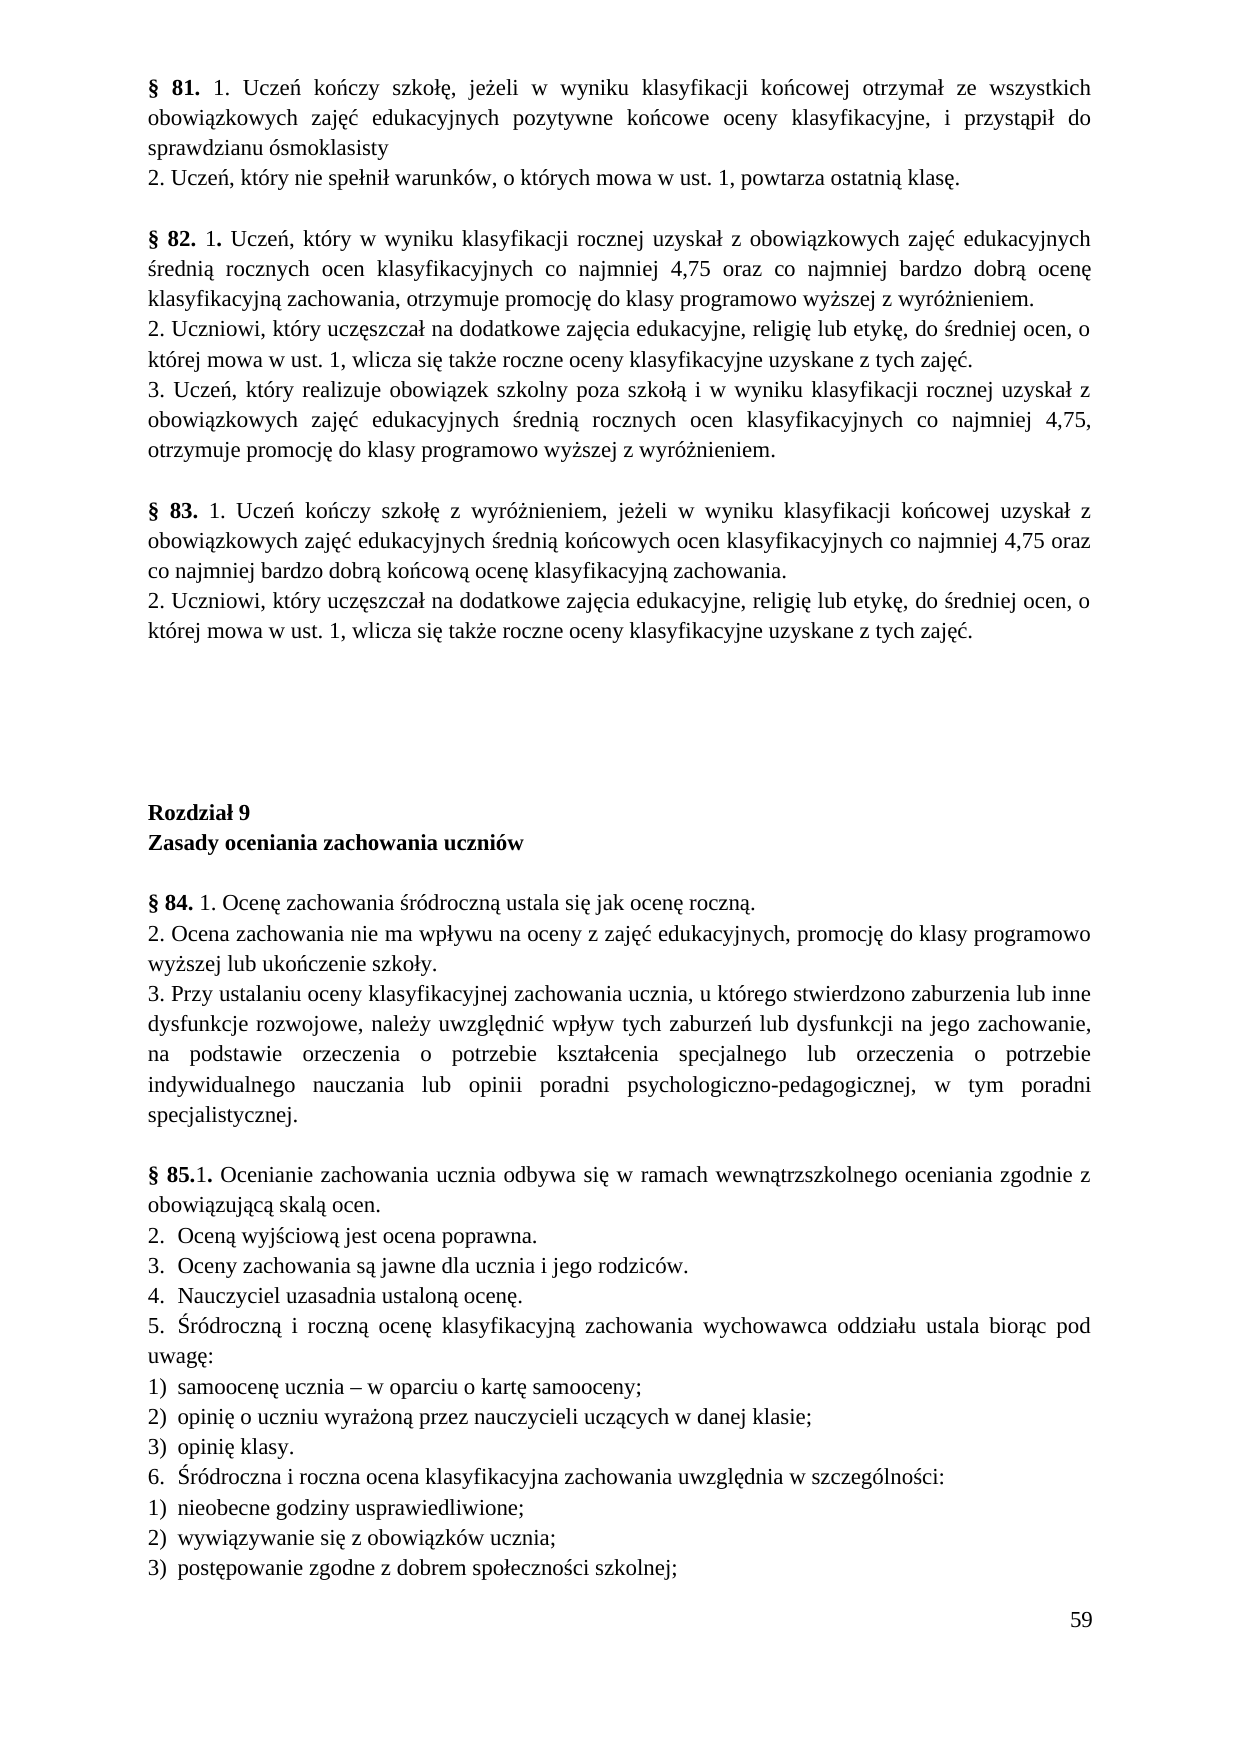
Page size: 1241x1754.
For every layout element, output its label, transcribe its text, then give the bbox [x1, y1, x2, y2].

text 2. Uczniowi, który uczęszczał na dodatkowe zajęcia edukacyjne, religię lub etykę, do średniej ocen, o której mowa w ust. 1, wlicza się także roczne oceny klasyfikacyjne uzyskane z tych zajęć. [148, 587, 1093, 644]
list postępowanie zgodne z dobrem społeczności szkolnej; [148, 1554, 1093, 1580]
text 3. Uczeń, który realizuje obowiązek szkolny poza szkołą i w wyniku klasyfikacji rocznej uzyskał z obowiązkowych zajęć edukacyjnych średnią rocznych ocen klasyfikacyjnych co najmniej 4,75, otrzymuje promocję do klasy programowo wyższej z wyróżnieniem. [148, 376, 1093, 463]
text 3. Przy ustalaniu oceny klasyfikacyjnej zachowania ucznia, u którego stwierdzono zaburzenia lub inne dysfunkcje rozwojowe, należy uwzględnić wpływ tych zaburzeń lub dysfunkcji na jego zachowanie, na podstawie orzeczenia o potrzebie kształcenia specjalnego lub orzeczenia o potrzebie indywidualnego nauczania lub opinii poradni psychologiczno-pedagogicznej, w tym poradni specjalistycznej. [148, 980, 1093, 1127]
text Rozdział 9 [148, 799, 1093, 825]
list wywiązywanie się z obowiązków ucznia; [148, 1524, 1093, 1550]
list samoocenę ucznia – w oparciu o kartę samooceny; [148, 1373, 1093, 1399]
text 2. Uczeń, który nie spełnił warunków, o których mowa w ust. 1, powtarza ostatnią klasę. [148, 164, 1093, 191]
list Śródroczną i roczną ocenę klasyfikacyjną zachowania wychowawca oddziału ustala biorąc pod uwagę: [148, 1312, 1093, 1369]
list Śródroczna i roczna ocena klasyfikacyjna zachowania uwzględnia w szczególności: [148, 1463, 1093, 1490]
text 2. Uczniowi, który uczęszczał na dodatkowe zajęcia edukacyjne, religię lub etykę, do średniej ocen, o której mowa w ust. 1, wlicza się także roczne oceny klasyfikacyjne uzyskane z tych zajęć. [148, 315, 1093, 372]
text § 83. 1. Uczeń kończy szkołę z wyróżnieniem, jeżeli w wyniku klasyfikacji końcowej uzyskał z obowiązkowych zajęć edukacyjnych średnią końcowych ocen klasyfikacyjnych co najmniej 4,75 oraz co najmniej bardzo dobrą końcową ocenę klasyfikacyjną zachowania. [148, 497, 1093, 583]
text Zasady oceniania zachowania uczniów [148, 829, 1093, 855]
list Nauczyciel uzasadnia ustaloną ocenę. [148, 1282, 1093, 1308]
text § 84. 1. Ocenę zachowania śródroczną ustala się jak ocenę roczną. [148, 889, 1093, 916]
list Oceną wyjściową jest ocena poprawna. [148, 1222, 1093, 1248]
text 2. Ocena zachowania nie ma wpływu na oceny z zajęć edukacyjnych, promocję do klasy programowo wyższej lub ukończenie szkoły. [148, 919, 1093, 976]
list nieobecne godziny usprawiedliwione; [148, 1493, 1093, 1520]
list Oceny zachowania są jawne dla ucznia i jego rodziców. [148, 1252, 1093, 1278]
list opinię klasy. [148, 1433, 1093, 1459]
list opinię o uczniu wyrażoną przez nauczycieli uczących w danej klasie; [148, 1403, 1093, 1429]
text § 85.1. Ocenianie zachowania ucznia odbywa się w ramach wewnątrzszkolnego oceniania zgodnie z obowiązującą skalą ocen. [148, 1161, 1093, 1218]
text § 82. 1. Uczeń, który w wyniku klasyfikacji rocznej uzyskał z obowiązkowych zajęć edukacyjnych średnią rocznych ocen klasyfikacyjnych co najmniej 4,75 oraz co najmniej bardzo dobrą ocenę klasyfikacyjną zachowania, otrzymuje promocję do klasy programowo wyższej z wyróżnieniem. [148, 225, 1093, 312]
text § 81. 1. Uczeń kończy szkołę, jeżeli w wyniku klasyfikacji końcowej otrzymał ze wszystkich obowiązkowych zajęć edukacyjnych pozytywne końcowe oceny klasyfikacyjne, i przystąpił do sprawdzianu ósmoklasisty [148, 74, 1093, 161]
